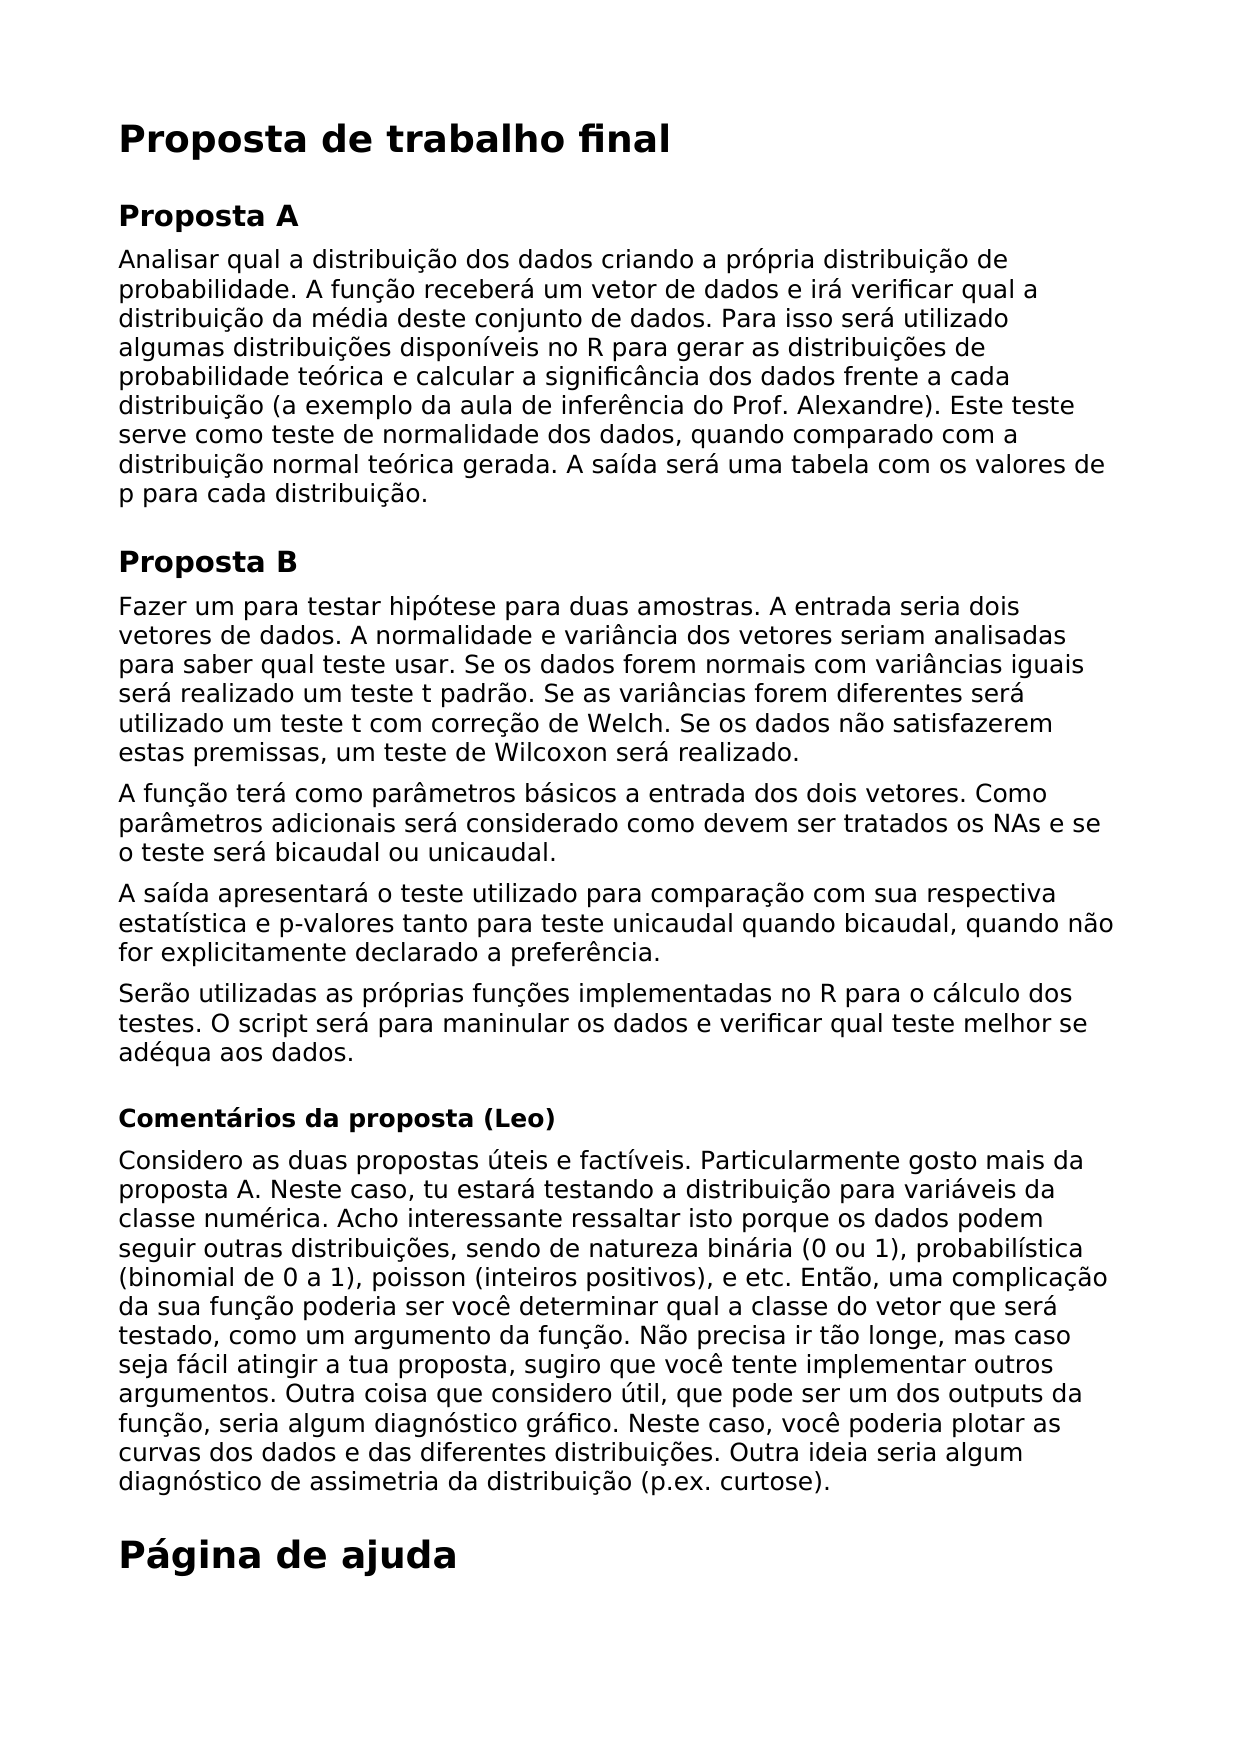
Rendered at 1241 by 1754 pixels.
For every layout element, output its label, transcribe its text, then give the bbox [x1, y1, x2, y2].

subtitle Proposta de trabalho final [118, 118, 1122, 162]
text Analisar qual a distribuição dos dados criando a própria distribuição de probabilidade. A função receberá um vetor de dados e irá verificar qual a distribuição da média deste conjunto de dados. Para isso será utilizado algumas distribuições disponíveis no R para gerar as distribuições de probabilidade teórica e calcular a significância dos dados frente a cada distribuição (a exemplo da aula de inferência do Prof. Alexandre). Este teste serve como teste de normalidade dos dados, quando comparado com a distribuição normal teórica gerada. A saída será uma tabela com os valores de p para cada distribuição. [118, 246, 1122, 508]
subtitle Proposta B [118, 546, 1122, 580]
text Fazer um para testar hipótese para duas amostras. A entrada seria dois vetores de dados. A normalidade e variância dos vetores seriam analisadas para saber qual teste usar. Se os dados forem normais com variâncias iguais será realizado um teste t padrão. Se as variâncias forem diferentes será utilizado um teste t com correção de Welch. Se os dados não satisfazerem estas premissas, um teste de Wilcoxon será realizado. [118, 592, 1122, 767]
subtitle Página de ajuda [118, 1534, 1122, 1577]
text Considero as duas propostas úteis e factíveis. Particularmente gosto mais da proposta A. Neste caso, tu estará testando a distribuição para variáveis da classe numérica. Acho interessante ressaltar isto porque os dados podem seguir outras distribuições, sendo de natureza binária (0 ou 1), probabilística (binomial de 0 a 1), poisson (inteiros positivos), e etc. Então, uma complicação da sua função poderia ser você determinar qual a classe do vetor que será testado, como um argumento da função. Não precisa ir tão longe, mas caso seja fácil atingir a tua proposta, sugiro que você tente implementar outros argumentos. Outra coisa que considero útil, que pode ser um dos outputs da função, seria algum diagnóstico gráfico. Neste caso, você poderia plotar as curvas dos dados e das diferentes distribuições. Outra ideia seria algum diagnóstico de assimetria da distribuição (p.ex. curtose). [118, 1146, 1122, 1496]
text Serão utilizadas as próprias funções implementadas no R para o cálculo dos testes. O script será para maninular os dados e verificar qual teste melhor se adéqua aos dados. [118, 980, 1122, 1067]
subtitle Proposta A [118, 199, 1122, 233]
subtitle Comentários da proposta (Leo) [118, 1105, 1122, 1134]
text A saída apresentará o teste utilizado para comparação com sua respectiva estatística e p-valores tanto para teste unicaudal quando bicaudal, quando não for explicitamente declarado a preferência. [118, 880, 1122, 967]
text A função terá como parâmetros básicos a entrada dos dois vetores. Como parâmetros adicionais será considerado como devem ser tratados os NAs e se o teste será bicaudal ou unicaudal. [118, 780, 1122, 867]
